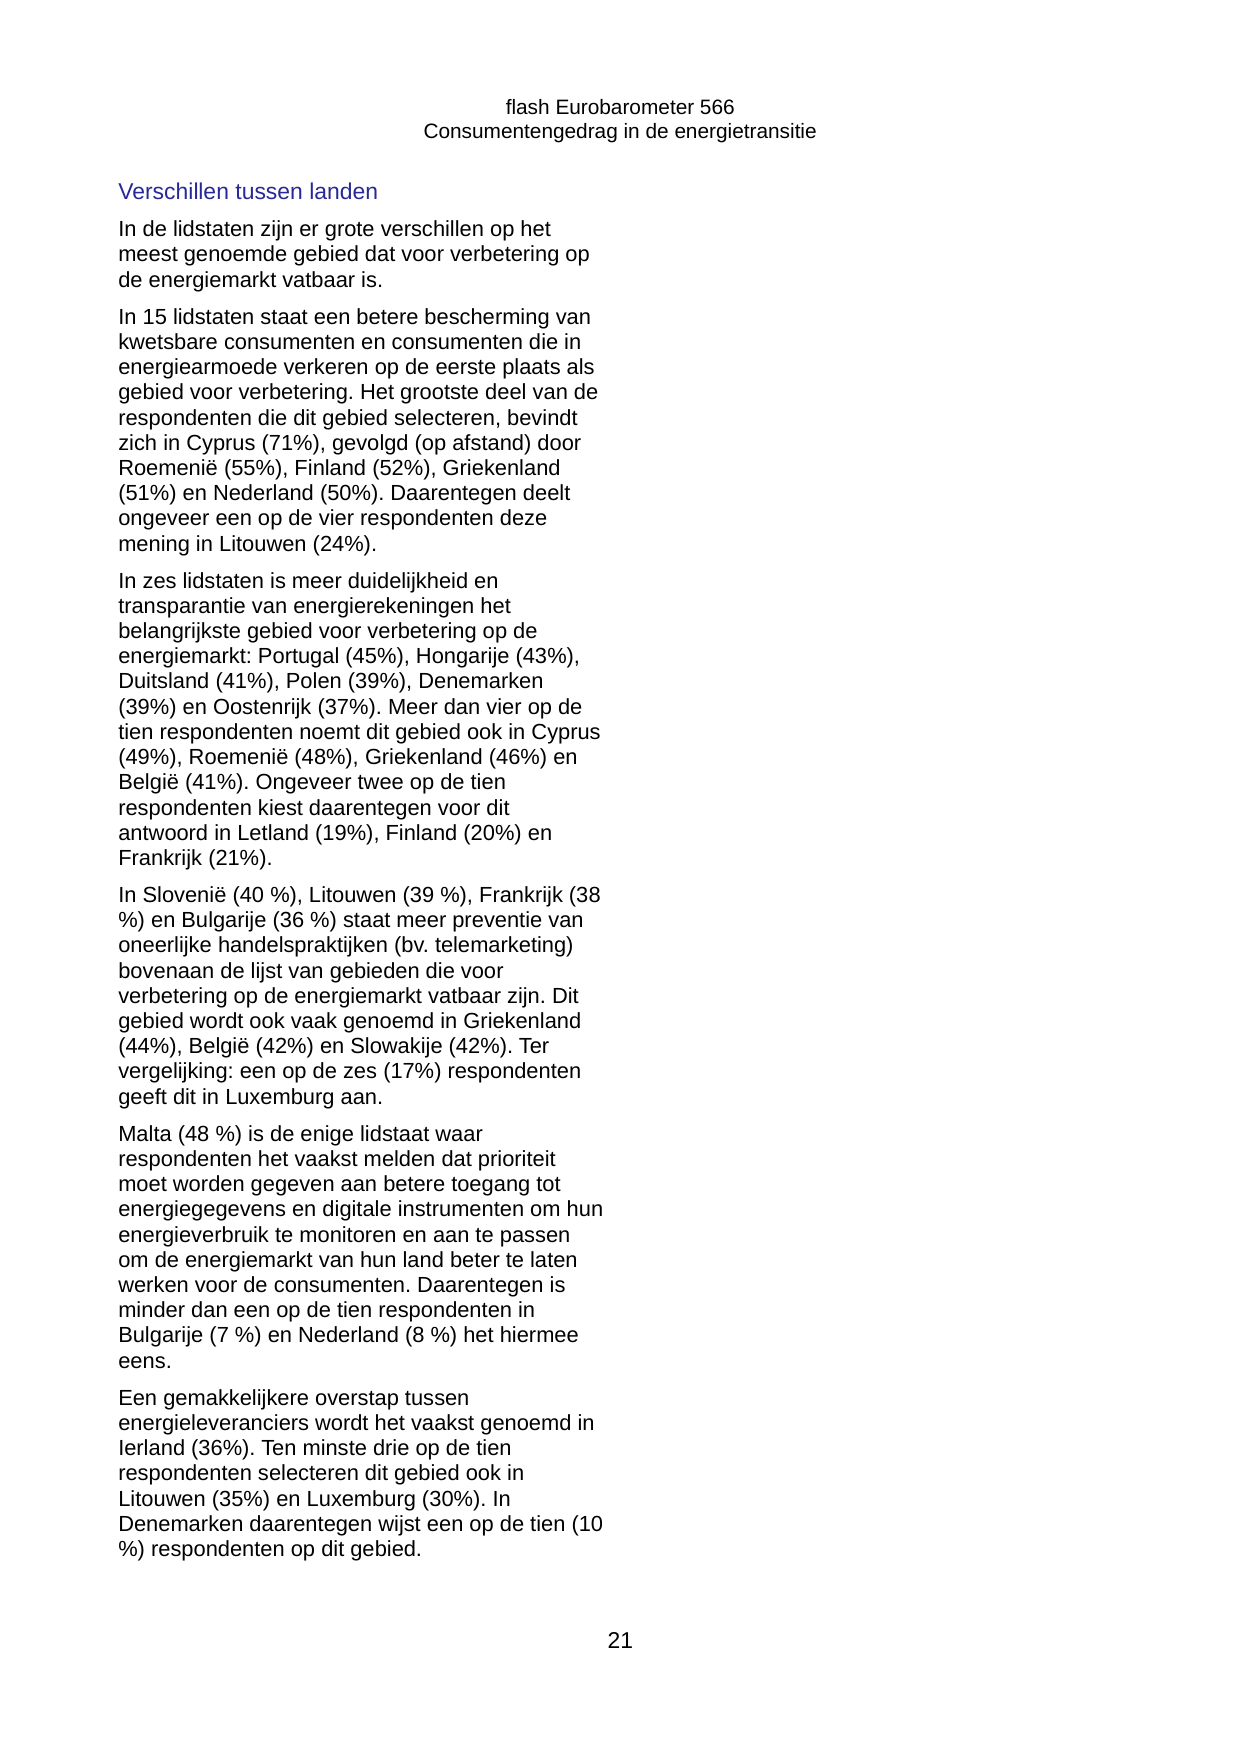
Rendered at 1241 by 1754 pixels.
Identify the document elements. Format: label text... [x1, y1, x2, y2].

text Een gemakkelijkere overstap tussen energieleveranciers wordt het vaakst genoemd in Ierland (36%). Ten minste drie op de tien respondenten selecteren dit gebied ook in Litouwen (35%) en Luxemburg (30%). In Denemarken daarentegen wijst een op de tien (10 %) respondenten op dit gebied. [118, 1384, 605, 1561]
text Malta (48 %) is de enige lidstaat waar respondenten het vaakst melden dat prioriteit moet worden gegeven aan betere toegang tot energiegegevens en digitale instrumenten om hun energieverbruik te monitoren en aan te passen om de energiemarkt van hun land beter te laten werken voor de consumenten. Daarentegen is minder dan een op de tien respondenten in Bulgarije (7 %) en Nederland (8 %) het hiermee eens. [118, 1121, 605, 1373]
text In Slovenië (40 %), Litouwen (39 %), Frankrijk (38 %) en Bulgarije (36 %) staat meer preventie van oneerlijke handelspraktijken (bv. telemarketing) bovenaan de lijst van gebieden die voor verbetering op de energiemarkt vatbaar zijn. Dit gebied wordt ook vaak genoemd in Griekenland (44%), België (42%) en Slowakije (42%). Ter vergelijking: een op de zes (17%) respondenten geeft dit in Luxemburg aan. [118, 882, 605, 1109]
text In 15 lidstaten staat een betere bescherming van kwetsbare consumenten en consumenten die in energiearmoede verkeren op de eerste plaats als gebied voor verbetering. Het grootste deel van de respondenten die dit gebied selecteren, bevindt zich in Cyprus (71%), gevolgd (op afstand) door Roemenië (55%), Finland (52%), Griekenland (51%) en Nederland (50%). Daarentegen deelt ongeveer een op de vier respondenten deze mening in Litouwen (24%). [118, 303, 605, 556]
text Verschillen tussen landen [118, 178, 605, 204]
text In de lidstaten zijn er grote verschillen op het meest genoemde gebied dat voor verbetering op de energiemarkt vatbaar is. [118, 216, 605, 292]
text In zes lidstaten is meer duidelijkheid en transparantie van energierekeningen het belangrijkste gebied voor verbetering op de energiemarkt: Portugal (45%), Hongarije (43%), Duitsland (41%), Polen (39%), Denemarken (39%) en Oostenrijk (37%). Meer dan vier op de tien respondenten noemt dit gebied ook in Cyprus (49%), Roemenië (48%), Griekenland (46%) en België (41%). Ongeveer twee op de tien respondenten kiest daarentegen voor dit antwoord in Letland (19%), Finland (20%) en Frankrijk (21%). [118, 567, 605, 870]
